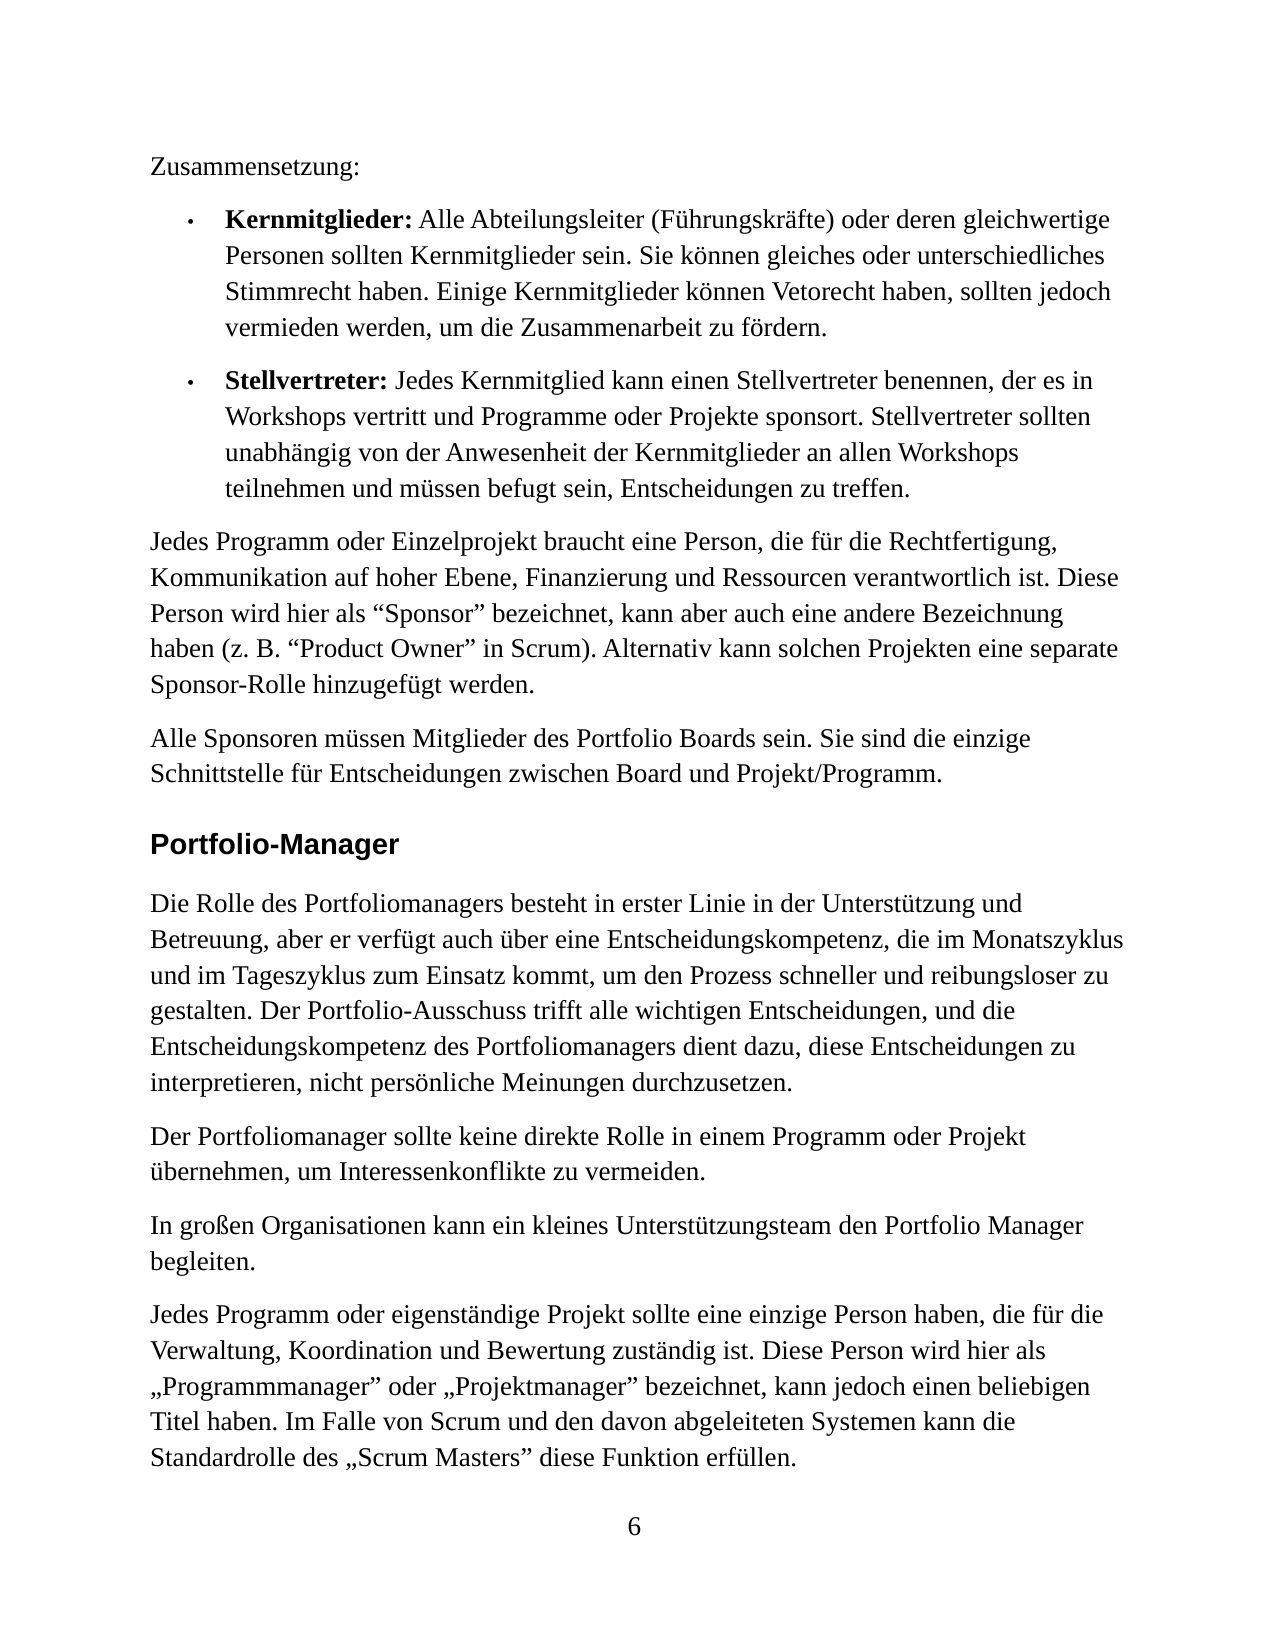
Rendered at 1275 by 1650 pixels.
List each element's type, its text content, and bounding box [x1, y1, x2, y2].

text In großen Organisationen kann ein kleines Unterstützungsteam den Portfolio Manager begleiten. [150, 1209, 1125, 1276]
text Der Portfoliomanager sollte keine direkte Rolle in einem Programm oder Projekt übernehmen, um Interessenkonflikte zu vermeiden. [150, 1119, 1125, 1186]
text Zusammensetzung: [150, 150, 1125, 181]
text Die Rolle des Portfoliomanagers besteht in erster Linie in der Unterstützung und Betreuung, aber er verfügt auch über eine Entscheidungskompetenz, die im Monatszyklus und im Tageszyklus zum Einsatz kommt, um den Prozess schneller und reibungsloser zu gestalten. Der Portfolio-Ausschuss trifft alle wichtigen Entscheidungen, und die Entscheidungskompetenz des Portfoliomanagers dient dazu, diese Entscheidungen zu interpretieren, nicht persönliche Meinungen durchzusetzen. [150, 887, 1125, 1097]
subtitle Portfolio-Manager [150, 827, 1125, 861]
text Jedes Programm oder Einzelprojekt braucht eine Person, die für die Rechtfertigung, Kommunikation auf hoher Ebene, Finanzierung und Ressourcen verantwortlich ist. Diese Person wird hier als “Sponsor” bezeichnet, kann aber auch eine andere Bezeichnung haben (z. B. “Product Owner” in Scrum). Alternativ kann solchen Projekten eine separate Sponsor-Rolle hinzugefügt werden. [150, 525, 1125, 699]
text Jedes Programm oder eigenständige Projekt sollte eine einzige Person haben, die für die Verwaltung, Koordination und Bewertung zuständig ist. Diese Person wird hier als „Programmmanager” oder „Projektmanager” bezeichnet, kann jedoch einen beliebigen Titel haben. Im Falle von Scrum und den davon abgeleiteten Systemen kann die Standardrolle des „Scrum Masters” diese Funktion erfüllen. [150, 1298, 1125, 1472]
list Kernmitglieder: Alle Abteilungsleiter (Führungskräfte) oder deren gleichwertige Personen sollten Kernmitglieder sein. Sie können gleiches oder unterschiedliches Stimmrecht haben. Einige Kernmitglieder können Vetorecht haben, sollten jedoch vermieden werden, um die Zusammenarbeit zu fördern. [187, 204, 1125, 342]
text Alle Sponsoren müssen Mitglieder des Portfolio Boards sein. Sie sind die einzige Schnittstelle für Entscheidungen zwischen Board und Projekt/Programm. [150, 722, 1125, 789]
list Stellvertreter: Jedes Kernmitglied kann einen Stellvertreter benennen, der es in Workshops vertritt und Programme oder Projekte sponsort. Stellvertreter sollten unabhängig von der Anwesenheit der Kernmitglieder an allen Workshops teilnehmen und müssen befugt sein, Entscheidungen zu treffen. [187, 364, 1125, 503]
